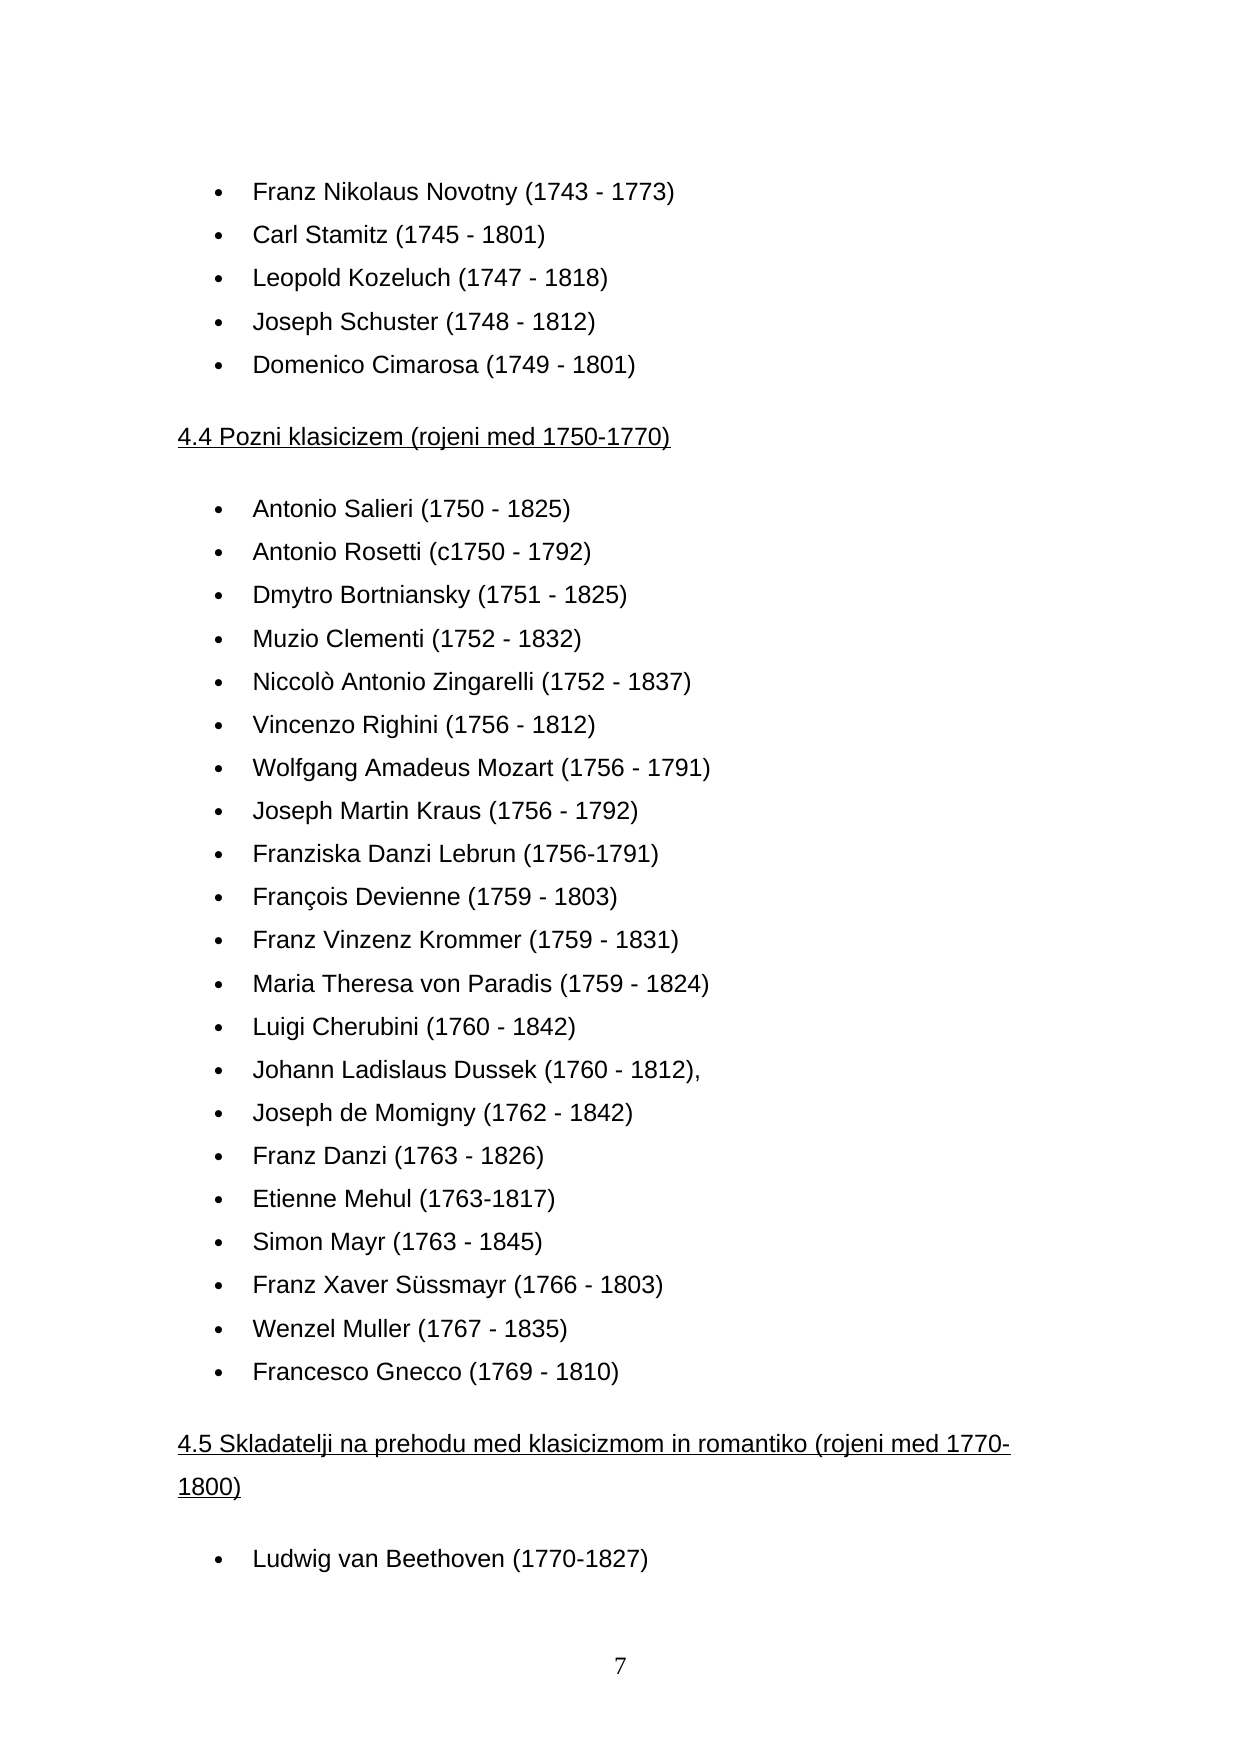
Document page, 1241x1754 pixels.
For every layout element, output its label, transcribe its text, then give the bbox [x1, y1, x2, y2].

list Domenico Cimarosa (1749 - 1801) [215, 350, 1063, 378]
subtitle 4.5 Skladatelji na prehodu med klasicizmom in romantiko (rojeni med 1770-1800) [177, 1429, 1063, 1501]
subtitle 4.4 Pozni klasicizem (rojeni med 1750-1770) [177, 422, 1063, 451]
list Leopold Kozeluch (1747 - 1818) [215, 263, 1063, 292]
list Wolfgang Amadeus Mozart (1756 - 1791) [215, 753, 1063, 782]
list Joseph de Momigny (1762 - 1842) [215, 1098, 1063, 1127]
list Francesco Gnecco (1769 - 1810) [215, 1357, 1063, 1386]
list Wenzel Muller (1767 - 1835) [215, 1314, 1063, 1342]
list Niccolò Antonio Zingarelli (1752 - 1837) [215, 667, 1063, 696]
list François Devienne (1759 - 1803) [215, 882, 1063, 911]
list Luigi Cherubini (1760 - 1842) [215, 1012, 1063, 1041]
list Franz Nikolaus Novotny (1743 - 1773) [215, 177, 1063, 206]
list Maria Theresa von Paradis (1759 - 1824) [215, 969, 1063, 997]
list Joseph Schuster (1748 - 1812) [215, 307, 1063, 335]
list Ludwig van Beethoven (1770-1827) [215, 1544, 1063, 1573]
list Simon Mayr (1763 - 1845) [215, 1227, 1063, 1256]
list Antonio Salieri (1750 - 1825) [215, 494, 1063, 523]
list Johann Ladislaus Dussek (1760 - 1812), [215, 1055, 1063, 1084]
list Joseph Martin Kraus (1756 - 1792) [215, 796, 1063, 825]
list Dmytro Bortniansky (1751 - 1825) [215, 581, 1063, 609]
list Antonio Rosetti (c1750 - 1792) [215, 537, 1063, 566]
list Franz Vinzenz Krommer (1759 - 1831) [215, 926, 1063, 954]
list Franz Xaver Süssmayr (1766 - 1803) [215, 1271, 1063, 1299]
list Vincenzo Righini (1756 - 1812) [215, 710, 1063, 739]
list Etienne Mehul (1763-1817) [215, 1184, 1063, 1213]
list Franz Danzi (1763 - 1826) [215, 1141, 1063, 1170]
list Carl Stamitz (1745 - 1801) [215, 220, 1063, 249]
list Muzio Clementi (1752 - 1832) [215, 624, 1063, 652]
list Franziska Danzi Lebrun (1756-1791) [215, 839, 1063, 868]
